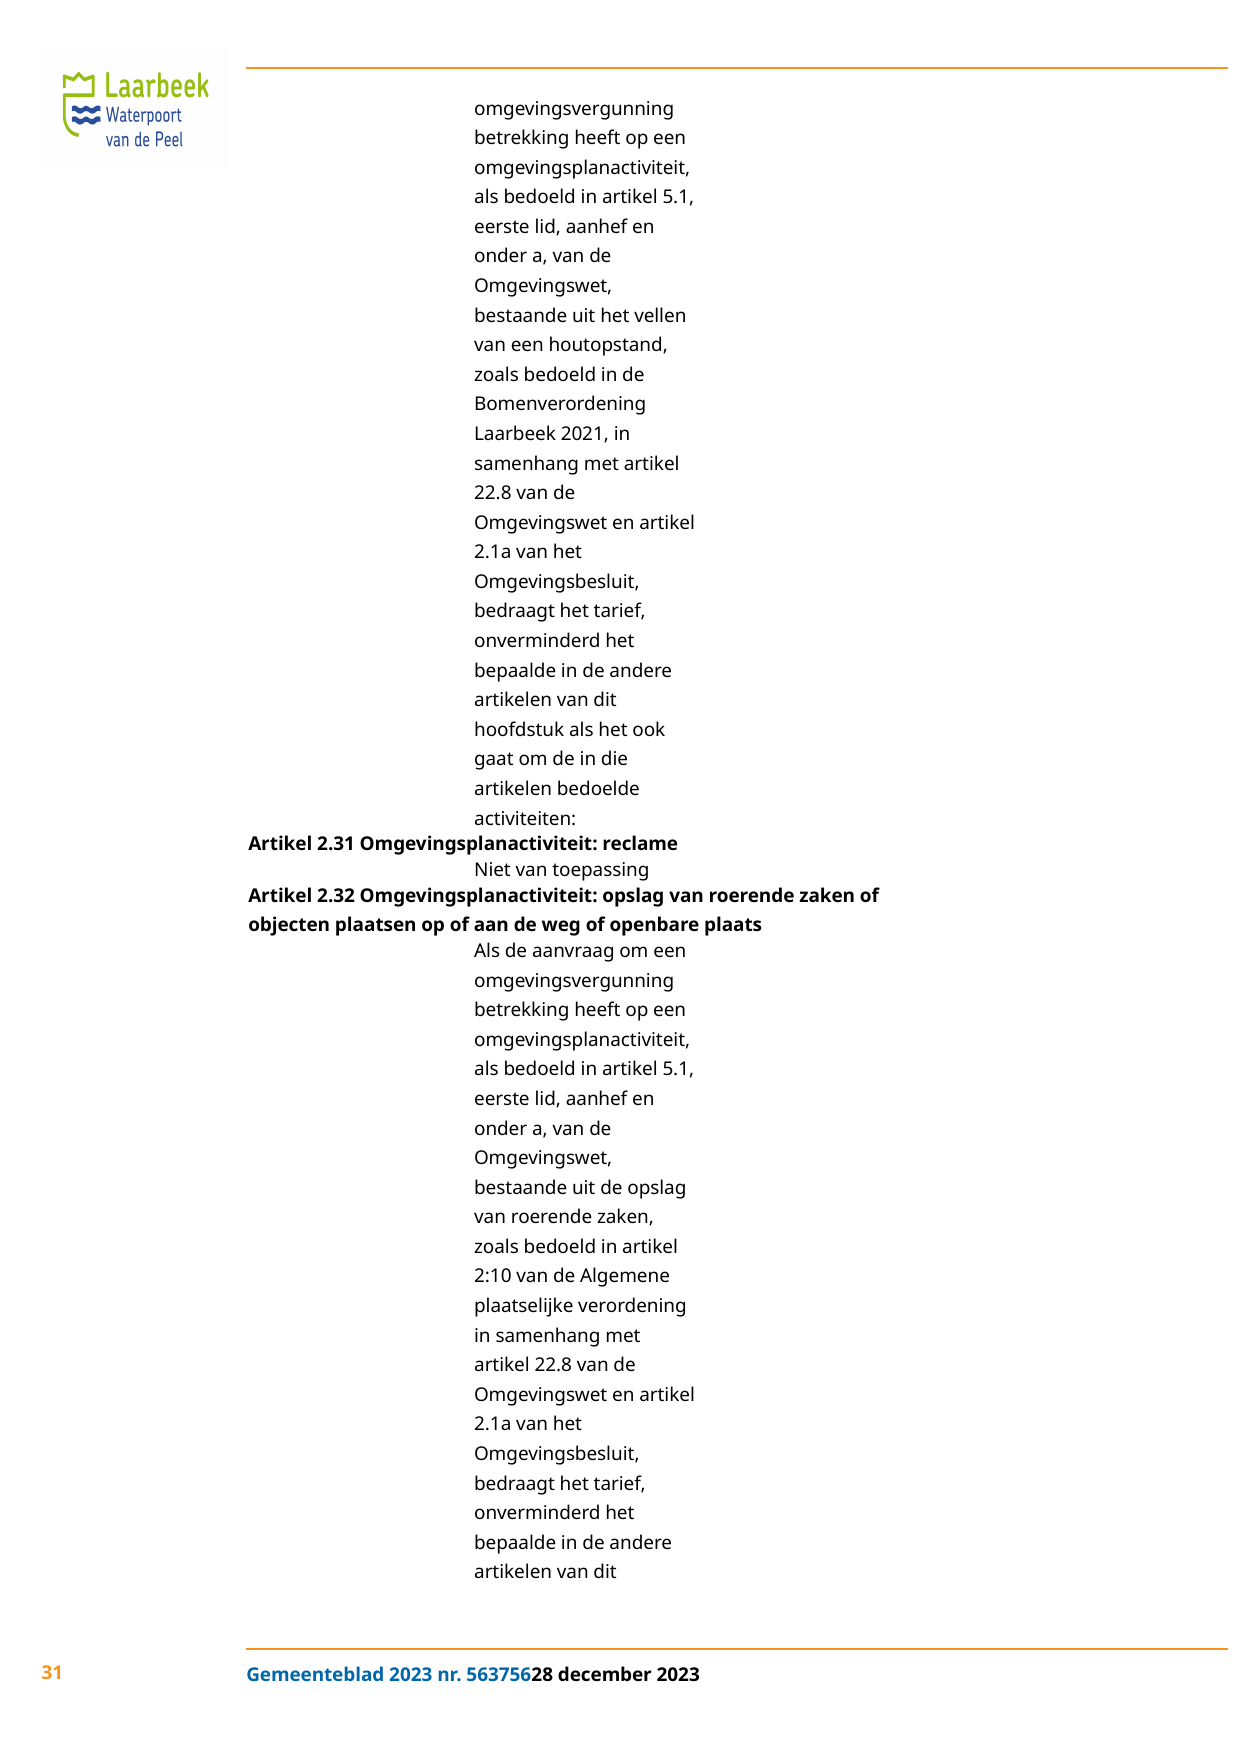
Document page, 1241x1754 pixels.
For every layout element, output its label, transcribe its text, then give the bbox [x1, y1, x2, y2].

table_cell [926, 937, 1152, 1584]
table_cell Artikel 2.31 Omgevingsplanactiviteit: reclame [248, 831, 926, 856]
table_cell [700, 95, 926, 831]
table_cell Artikel 2.32 Omgevingsplanactiviteit: opslag van roerende zaken of objecten plaatsen op of aan de weg of openbare plaats [248, 882, 926, 937]
table_cell Niet van toepassing [474, 856, 700, 882]
table_cell [926, 95, 1152, 831]
picture [41, 47, 231, 172]
table_cell [926, 856, 1152, 882]
table_cell [248, 856, 474, 882]
table_cell [700, 856, 926, 882]
table_cell [700, 937, 926, 1584]
table_cell omgevingsvergunning betrekking heeft op een omgevingsplanactiviteit, als bedoeld in artikel 5.1, eerste lid, aanhef en onder a, van de Omgevingswet, bestaande uit het vellen van een houtopstand, zoals bedoeld in de Bomenverordening Laarbeek 2021, in samenhang met artikel 22.8 van de Omgevingswet en artikel 2.1a van het Omgevingsbesluit, bedraagt het tarief, onverminderd het bepaalde in de andere artikelen van dit hoofdstuk als het ook gaat om de in die artikelen bedoelde activiteiten: [474, 95, 700, 831]
table_cell [926, 882, 1152, 937]
table_cell Als de aanvraag om een omgevingsvergunning betrekking heeft op een omgevingsplanactiviteit, als bedoeld in artikel 5.1, eerste lid, aanhef en onder a, van de Omgevingswet, bestaande uit de opslag van roerende zaken, zoals bedoeld in artikel 2:10 van de Algemene plaatselijke verordening in samenhang met artikel 22.8 van de Omgevingswet en artikel 2.1a van het Omgevingsbesluit, bedraagt het tarief, onverminderd het bepaalde in de andere artikelen van dit [474, 937, 700, 1584]
table_cell [248, 937, 474, 1584]
table_cell [926, 831, 1152, 856]
table_cell [248, 95, 474, 831]
